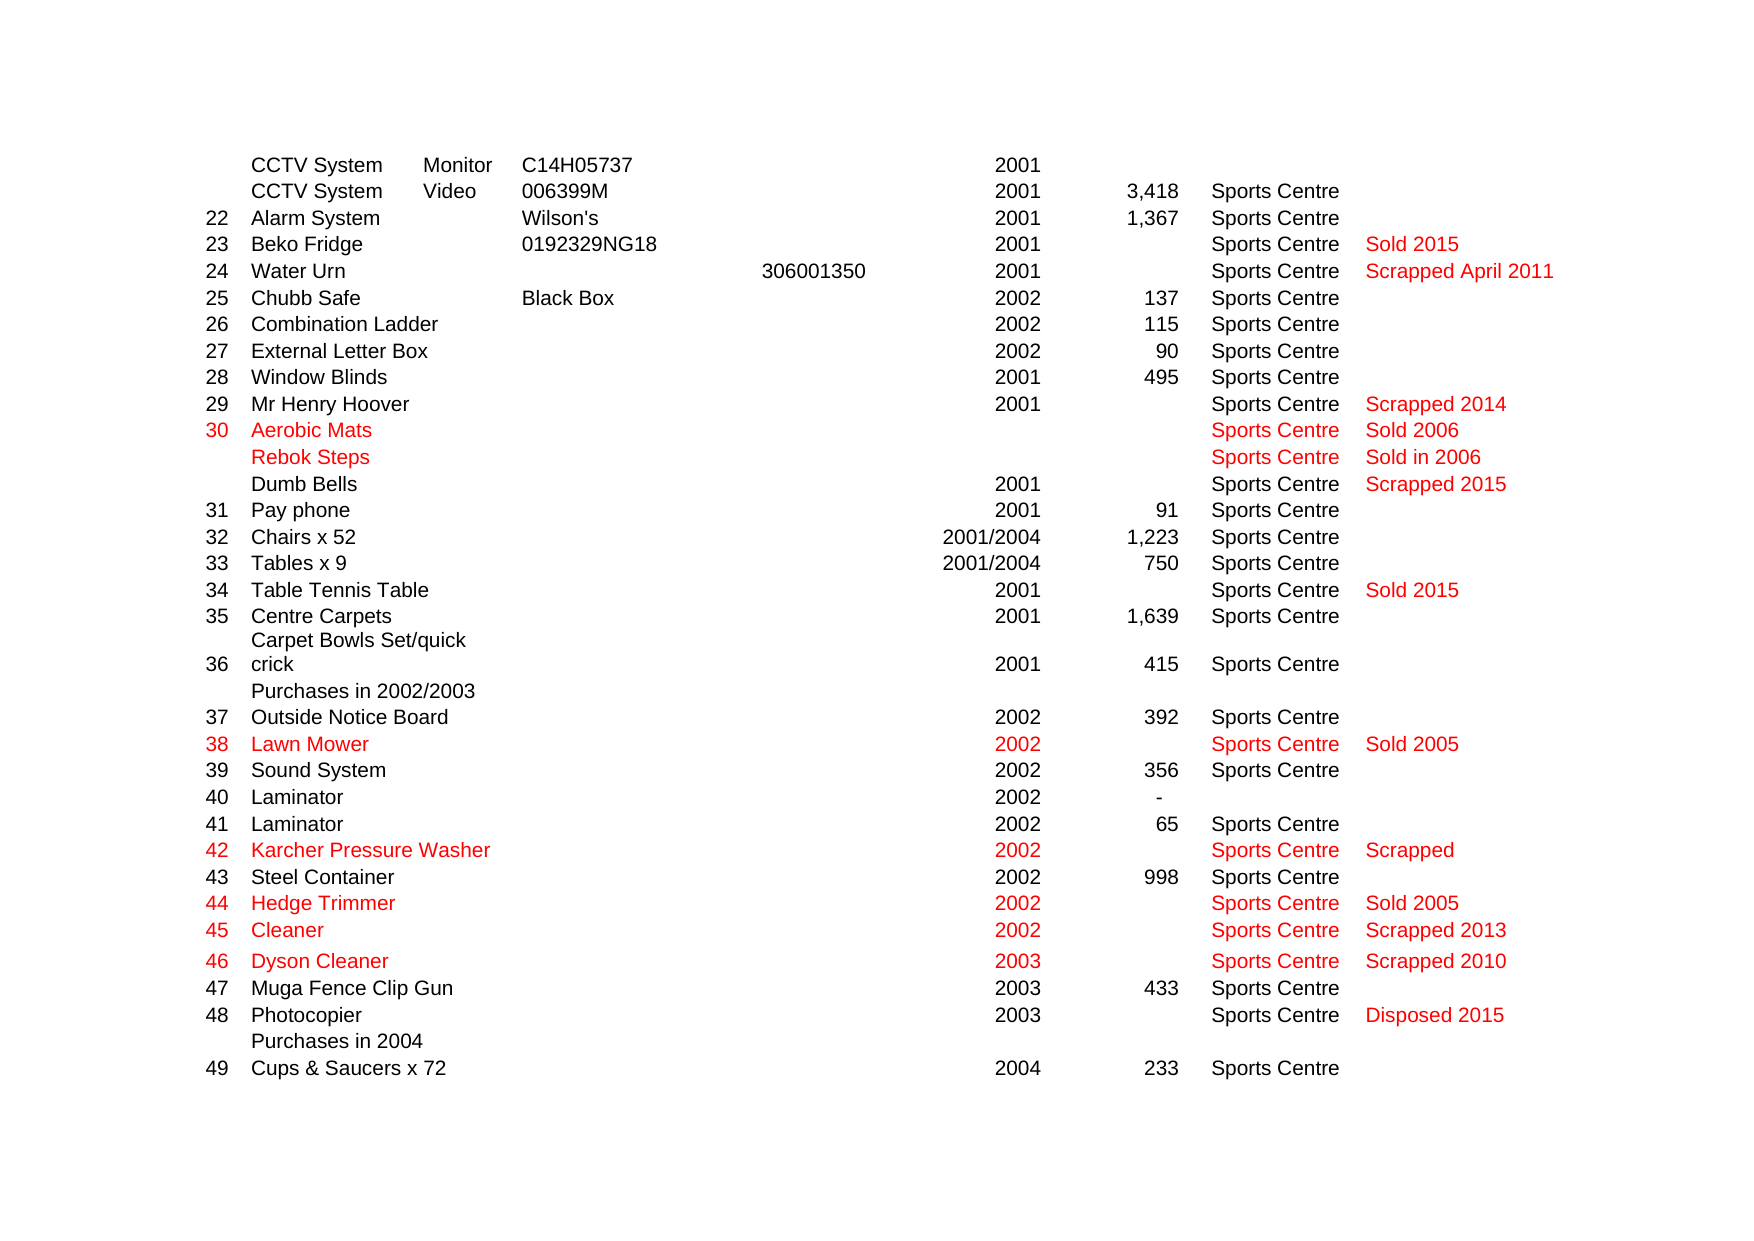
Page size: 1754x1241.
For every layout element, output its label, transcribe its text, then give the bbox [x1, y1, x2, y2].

table_cell [1354, 549, 1575, 575]
table_cell Table Tennis Table [240, 575, 510, 602]
table_cell Sports Centre [1200, 1000, 1354, 1026]
table_cell Chairs x 52 [240, 522, 510, 548]
table_cell Scrapped 2013 [1354, 915, 1575, 942]
table_cell 22 [150, 203, 239, 230]
table_cell 65 [1052, 809, 1200, 835]
table_cell CCTV System Video [240, 177, 510, 203]
table_cell 415 [1052, 628, 1200, 676]
table_cell [510, 729, 877, 756]
table_cell [510, 835, 877, 862]
table_cell [1354, 203, 1575, 230]
table_cell 2001 [877, 628, 1052, 676]
table_cell 90 [1052, 336, 1200, 362]
table_cell 233 [1052, 1053, 1200, 1079]
table_cell [510, 575, 877, 602]
table_cell C14H05737 [510, 150, 877, 177]
table_cell Photocopier [240, 1000, 510, 1026]
table_cell Scrapped April 2011 [1354, 256, 1575, 283]
table_cell Sports Centre [1200, 835, 1354, 862]
table_cell Sold 2015 [1354, 575, 1575, 602]
table_cell [1354, 862, 1575, 888]
table_cell 115 [1052, 309, 1200, 336]
table_cell Sports Centre [1200, 549, 1354, 575]
table_cell 2002 [877, 835, 1052, 862]
table_cell 1,639 [1052, 602, 1200, 628]
table_cell [150, 442, 239, 469]
table_cell [1052, 835, 1200, 862]
table_cell 2003 [877, 942, 1052, 973]
table_cell - [1052, 782, 1200, 809]
table_cell 2002 [877, 862, 1052, 888]
table_cell [1052, 889, 1200, 915]
table_cell [1354, 522, 1575, 548]
table_cell [1200, 1026, 1354, 1053]
table_cell [1354, 363, 1575, 389]
table_cell 2001/2004 [877, 549, 1052, 575]
table_cell [1052, 942, 1200, 973]
table_cell Sold 2005 [1354, 889, 1575, 915]
table_cell [1354, 283, 1575, 309]
table_cell [1354, 756, 1575, 782]
table_cell Sports Centre [1200, 703, 1354, 729]
table_cell 30 [150, 416, 239, 442]
table_cell Carpet Bowls Set/quick crick [240, 628, 510, 676]
table_cell Chubb Safe [240, 283, 510, 309]
table_cell 1,223 [1052, 522, 1200, 548]
table_cell 27 [150, 336, 239, 362]
table_cell Sports Centre [1200, 283, 1354, 309]
table_cell 36 [150, 628, 239, 676]
table_cell CCTV System Monitor [240, 150, 510, 177]
table_cell 31 [150, 495, 239, 522]
table_cell [1354, 177, 1575, 203]
table_cell [1354, 495, 1575, 522]
table_cell [1052, 1026, 1200, 1053]
table_cell Wilson's [510, 203, 877, 230]
table_cell [510, 1026, 877, 1053]
table_cell 2001 [877, 495, 1052, 522]
table_cell 2002 [877, 336, 1052, 362]
table_cell [1052, 676, 1200, 703]
table_cell [1052, 442, 1200, 469]
table_cell 48 [150, 1000, 239, 1026]
table_cell [1354, 150, 1575, 177]
table_cell Sports Centre [1200, 628, 1354, 676]
table_cell Sound System [240, 756, 510, 782]
table_cell [510, 336, 877, 362]
table_cell Sports Centre [1200, 389, 1354, 416]
table_cell Sports Centre [1200, 309, 1354, 336]
table_cell Sports Centre [1200, 336, 1354, 362]
table_cell [1354, 336, 1575, 362]
table_cell [150, 1026, 239, 1053]
table_cell [510, 676, 877, 703]
table_cell [510, 942, 877, 973]
table_cell [1052, 150, 1200, 177]
table_cell 40 [150, 782, 239, 809]
table_cell Purchases in 2002/2003 [240, 676, 510, 703]
table_cell 91 [1052, 495, 1200, 522]
table_cell [150, 150, 239, 177]
table_cell Aerobic Mats [240, 416, 510, 442]
table_cell 49 [150, 1053, 239, 1079]
table_cell Sports Centre [1200, 942, 1354, 973]
table_cell [1052, 230, 1200, 256]
table_cell Sold 2005 [1354, 729, 1575, 756]
table_cell Steel Container [240, 862, 510, 888]
table_cell Tables x 9 [240, 549, 510, 575]
table_cell 2003 [877, 1000, 1052, 1026]
table_cell 44 [150, 889, 239, 915]
table_cell Black Box [510, 283, 877, 309]
table_cell 24 [150, 256, 239, 283]
table_cell [1200, 150, 1354, 177]
table_cell [150, 469, 239, 495]
table_cell 28 [150, 363, 239, 389]
table_cell 2001 [877, 150, 1052, 177]
table_cell Sports Centre [1200, 729, 1354, 756]
table_cell [510, 1000, 877, 1026]
table_cell [1052, 729, 1200, 756]
table_cell [1354, 602, 1575, 628]
table_cell Sports Centre [1200, 203, 1354, 230]
table_cell Hedge Trimmer [240, 889, 510, 915]
table_cell 495 [1052, 363, 1200, 389]
table_cell Sports Centre [1200, 1053, 1354, 1079]
table_cell Sports Centre [1200, 915, 1354, 942]
table_cell Sports Centre [1200, 469, 1354, 495]
table_cell 34 [150, 575, 239, 602]
table_cell 35 [150, 602, 239, 628]
table_cell Water Urn [240, 256, 510, 283]
table_cell [1354, 703, 1575, 729]
table_cell [1052, 256, 1200, 283]
table_cell 41 [150, 809, 239, 835]
table_cell Cups & Saucers x 72 [240, 1053, 510, 1079]
table_cell [150, 676, 239, 703]
table_cell 2002 [877, 729, 1052, 756]
table_cell [1354, 809, 1575, 835]
table_cell Dumb Bells [240, 469, 510, 495]
table_cell 33 [150, 549, 239, 575]
table_cell 2001 [877, 203, 1052, 230]
table_cell 2002 [877, 915, 1052, 942]
table_cell [1200, 782, 1354, 809]
table_cell [510, 809, 877, 835]
table_cell [1052, 469, 1200, 495]
table_cell 2001 [877, 469, 1052, 495]
table_cell [150, 177, 239, 203]
table_cell 47 [150, 973, 239, 1000]
table_cell 2002 [877, 889, 1052, 915]
table_cell 25 [150, 283, 239, 309]
table_cell Lawn Mower [240, 729, 510, 756]
table_cell [510, 703, 877, 729]
table_cell Beko Fridge [240, 230, 510, 256]
table_cell 29 [150, 389, 239, 416]
table_cell Disposed 2015 [1354, 1000, 1575, 1026]
table_cell [510, 469, 877, 495]
table_cell [1354, 676, 1575, 703]
table_cell 306001350 [510, 256, 877, 283]
table_cell Sports Centre [1200, 363, 1354, 389]
table_cell [1052, 416, 1200, 442]
table_cell Karcher Pressure Washer [240, 835, 510, 862]
table_cell Sports Centre [1200, 230, 1354, 256]
table_cell Sports Centre [1200, 602, 1354, 628]
table_cell [510, 495, 877, 522]
table_cell Combination Ladder [240, 309, 510, 336]
table_cell 2002 [877, 309, 1052, 336]
table_cell Sports Centre [1200, 973, 1354, 1000]
table_cell Sports Centre [1200, 177, 1354, 203]
table_cell Sports Centre [1200, 442, 1354, 469]
table_cell Sports Centre [1200, 809, 1354, 835]
table_cell [1200, 676, 1354, 703]
table_cell 2001 [877, 256, 1052, 283]
table_cell External Letter Box [240, 336, 510, 362]
table_cell Sports Centre [1200, 522, 1354, 548]
table_cell 38 [150, 729, 239, 756]
table_cell Rebok Steps [240, 442, 510, 469]
table_cell 2001 [877, 230, 1052, 256]
table_cell 43 [150, 862, 239, 888]
table_cell Sold 2006 [1354, 416, 1575, 442]
table_cell Dyson Cleaner [240, 942, 510, 973]
table_cell 2002 [877, 756, 1052, 782]
table_cell 0192329NG18 [510, 230, 877, 256]
table_cell [1052, 1000, 1200, 1026]
table_cell Pay phone [240, 495, 510, 522]
table_cell 39 [150, 756, 239, 782]
table_cell [510, 549, 877, 575]
table_cell [1354, 1053, 1575, 1079]
table_cell 1,367 [1052, 203, 1200, 230]
table_cell Scrapped 2010 [1354, 942, 1575, 973]
table_cell [510, 522, 877, 548]
table_cell [1354, 973, 1575, 1000]
table_cell 2001 [877, 177, 1052, 203]
table_cell 137 [1052, 283, 1200, 309]
table_cell [510, 862, 877, 888]
table_cell Sports Centre [1200, 756, 1354, 782]
table_cell [510, 416, 877, 442]
table_cell Muga Fence Clip Gun [240, 973, 510, 1000]
table_cell 2004 [877, 1053, 1052, 1079]
table_cell 006399M [510, 177, 877, 203]
table_cell 26 [150, 309, 239, 336]
table_cell [1052, 389, 1200, 416]
table_cell Sports Centre [1200, 416, 1354, 442]
table_cell [877, 676, 1052, 703]
table_cell 2002 [877, 283, 1052, 309]
table_cell 2001 [877, 602, 1052, 628]
table_cell Alarm System [240, 203, 510, 230]
table_cell Purchases in 2004 [240, 1026, 510, 1053]
table_cell Scrapped 2014 [1354, 389, 1575, 416]
table_cell [510, 363, 877, 389]
table_cell 46 [150, 942, 239, 973]
table_cell [877, 1026, 1052, 1053]
table_cell Sports Centre [1200, 889, 1354, 915]
table_cell [510, 442, 877, 469]
table_cell 2001 [877, 389, 1052, 416]
table_cell Laminator [240, 809, 510, 835]
table_cell [510, 1053, 877, 1079]
table_cell 45 [150, 915, 239, 942]
table_cell Sports Centre [1200, 256, 1354, 283]
table_cell Centre Carpets [240, 602, 510, 628]
table_cell 2002 [877, 809, 1052, 835]
table_cell [1354, 628, 1575, 676]
table_cell Sports Centre [1200, 575, 1354, 602]
table_cell 392 [1052, 703, 1200, 729]
table_cell Sold 2015 [1354, 230, 1575, 256]
table_cell 2001 [877, 363, 1052, 389]
table_cell [1354, 782, 1575, 809]
table_cell 2002 [877, 782, 1052, 809]
table_cell [877, 442, 1052, 469]
table_cell Outside Notice Board [240, 703, 510, 729]
table_cell 2001 [877, 575, 1052, 602]
table_cell 2003 [877, 973, 1052, 1000]
table_cell Cleaner [240, 915, 510, 942]
table_cell Sports Centre [1200, 495, 1354, 522]
table_cell 32 [150, 522, 239, 548]
table_cell [1354, 309, 1575, 336]
table_cell Mr Henry Hoover [240, 389, 510, 416]
table_cell [510, 889, 877, 915]
table_cell 37 [150, 703, 239, 729]
table_cell [510, 915, 877, 942]
table_cell Scrapped 2015 [1354, 469, 1575, 495]
table_cell 3,418 [1052, 177, 1200, 203]
table_cell 998 [1052, 862, 1200, 888]
table_cell [510, 628, 877, 676]
table_cell Sold in 2006 [1354, 442, 1575, 469]
table_cell [510, 389, 877, 416]
table_cell 433 [1052, 973, 1200, 1000]
table_cell 2001/2004 [877, 522, 1052, 548]
table_cell [1354, 1026, 1575, 1053]
table_cell Laminator [240, 782, 510, 809]
table_cell [510, 602, 877, 628]
table_cell [510, 309, 877, 336]
table_cell [1052, 575, 1200, 602]
table_cell Window Blinds [240, 363, 510, 389]
table_cell 23 [150, 230, 239, 256]
table_cell 750 [1052, 549, 1200, 575]
table_cell [510, 782, 877, 809]
table_cell Sports Centre [1200, 862, 1354, 888]
table_cell 42 [150, 835, 239, 862]
table_cell Scrapped [1354, 835, 1575, 862]
table_cell [1052, 915, 1200, 942]
table_cell 356 [1052, 756, 1200, 782]
table_cell [510, 973, 877, 1000]
table_cell [877, 416, 1052, 442]
table_cell 2002 [877, 703, 1052, 729]
table_cell [510, 756, 877, 782]
